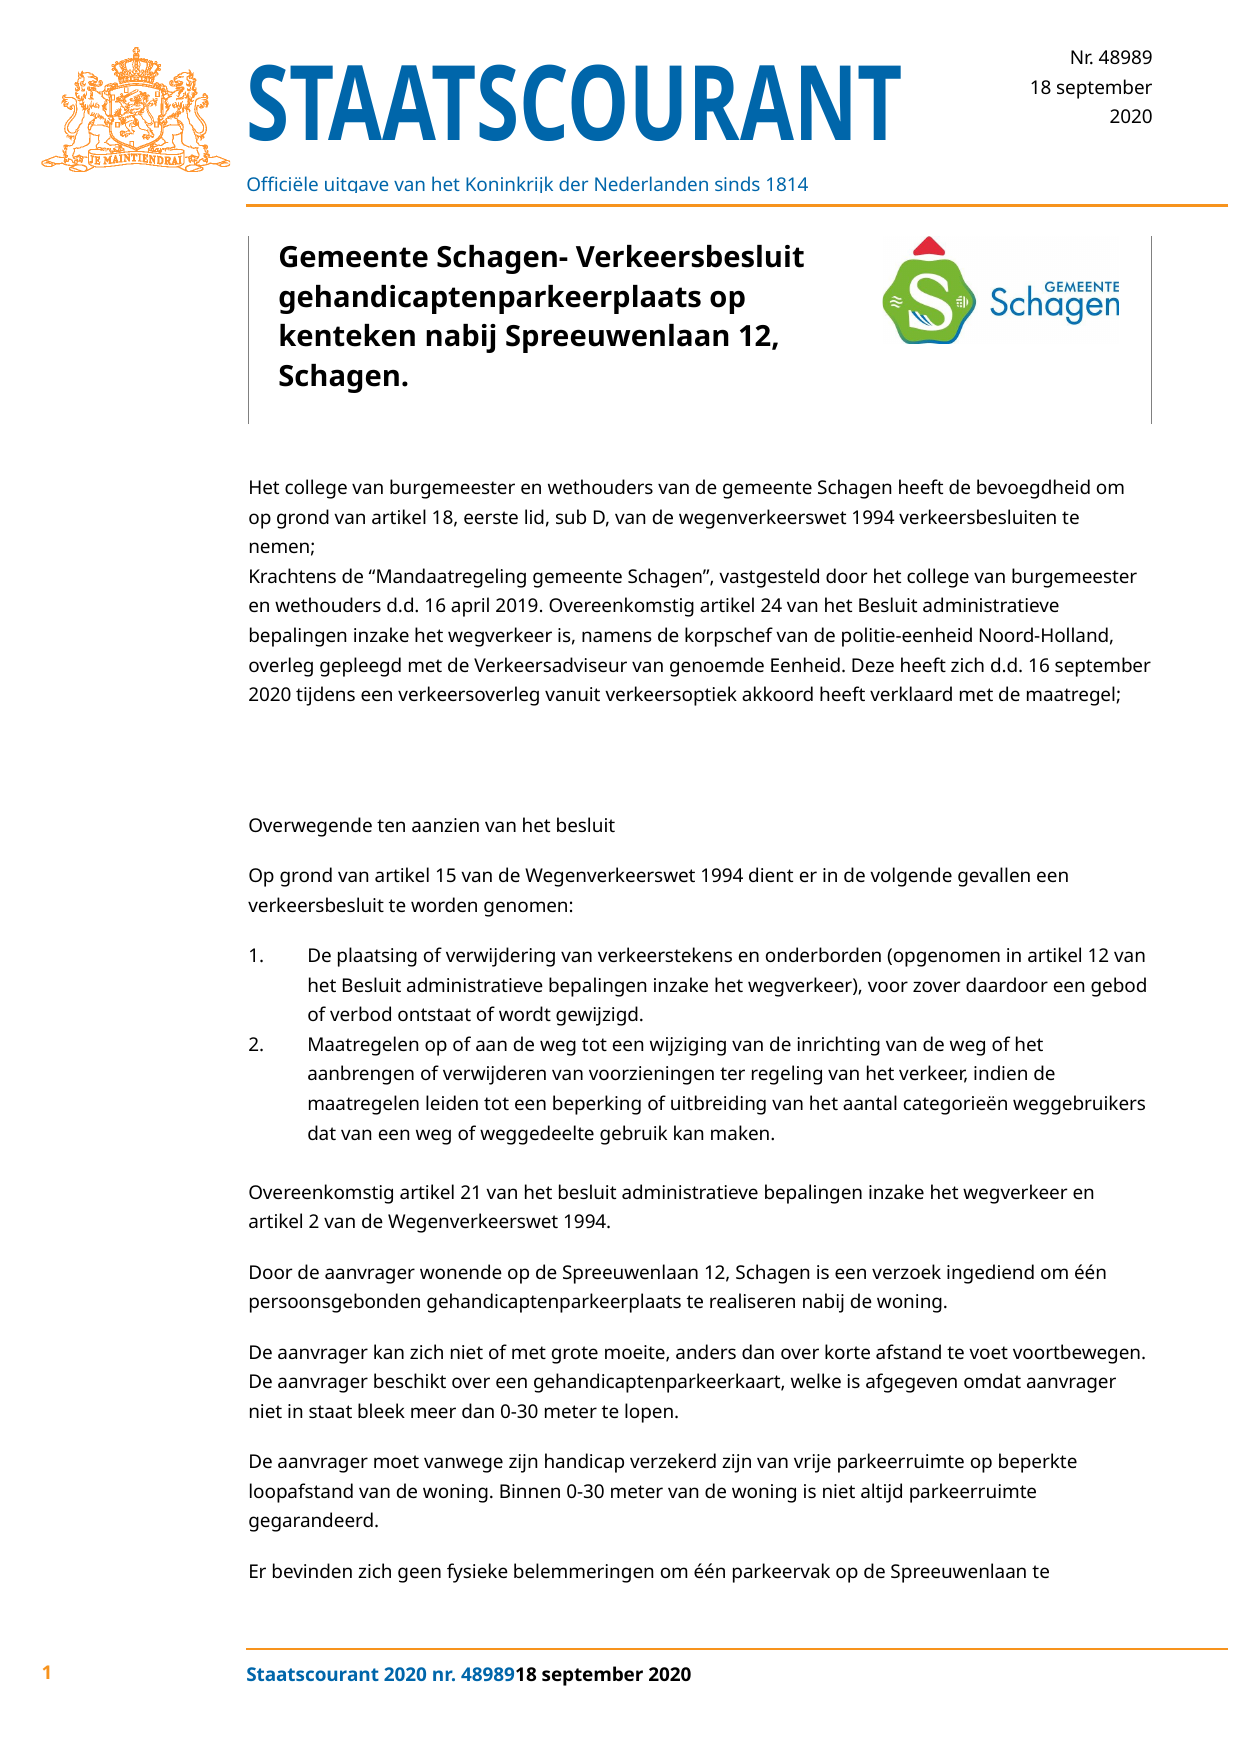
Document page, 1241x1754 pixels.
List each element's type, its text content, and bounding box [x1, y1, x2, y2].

text De aanvrager moet vanwege zijn handicap verzekerd zijn van vrije parkeerruimte op beperkte loopafstand van de woning. Binnen 0-30 meter van de woning is niet altijd parkeerruimte gegarandeerd. [248, 1448, 1152, 1533]
text Overeenkomstig artikel 21 van het besluit administratieve bepalingen inzake het wegverkeer en artikel 2 van de Wegenverkeerswet 1994. [248, 1179, 1152, 1234]
text Krachtens de “Mandaatregeling gemeente Schagen”, vastgesteld door het college van burgemeester en wethouders d.d. 16 april 2019. Overeenkomstig artikel 24 van het Besluit administratieve bepalingen inzake het wegverkeer is, namens de korpschef van de politie-eenheid Noord-Holland, overleg gepleegd met de Verkeersadviseur van genoemde Eenheid. Deze heeft zich d.d. 16 september 2020 tijdens een verkeersoverleg vanuit verkeersoptiek akkoord heeft verklaard met de maatregel; [248, 563, 1152, 707]
text Overwegende ten aanzien van het besluit [248, 812, 1152, 838]
text Op grond van artikel 15 van de Wegenverkeerswet 1994 dient er in de volgende gevallen een verkeersbesluit te worden genomen: [248, 862, 1152, 918]
list Maatregelen op of aan de weg tot een wijziging van de inrichting van de weg of het aanbrengen of verwijderen van voorzieningen ter regeling van het verkeer, indien de maatregelen leiden tot een beperking of uitbreiding van het aantal categorieën weggebruikers dat van een weg of weggedeelte gebruik kan maken. [248, 1031, 1152, 1146]
list De plaatsing of verwijdering van verkeerstekens en onderborden (opgenomen in artikel 12 van het Besluit administratieve bepalingen inzake het wegverkeer), voor zover daardoor een gebod of verbod ontstaat of wordt gewijzigd. [248, 942, 1152, 1027]
text Er bevinden zich geen fysieke belemmeringen om één parkeervak op de Spreeuwenlaan te [248, 1558, 1152, 1584]
picture [882, 236, 1119, 344]
text Het college van burgemeester en wethouders van de gemeente Schagen heeft de bevoegdheid om op grond van artikel 18, eerste lid, sub D, van de wegenverkeerswet 1994 verkeersbesluiten te nemen; [248, 474, 1152, 559]
table_header [850, 236, 1151, 424]
text Door de aanvrager wonende op de Spreeuwenlaan 12, Schagen is een verzoek ingediend om één persoonsgebonden gehandicaptenparkeerplaats te realiseren nabij de woning. [248, 1259, 1152, 1314]
text De aanvrager kan zich niet of met grote moeite, anders dan over korte afstand te voet voortbewegen. De aanvrager beschikt over een gehandicaptenparkeerkaart, welke is afgegeven omdat aanvrager niet in staat bleek meer dan 0-30 meter te lopen. [248, 1339, 1152, 1424]
table_header Gemeente Schagen- Verkeersbesluit gehandicaptenparkeerplaats op kenteken nabij Spreeuwenlaan 12, Schagen. [249, 236, 850, 424]
picture [41, 47, 231, 172]
